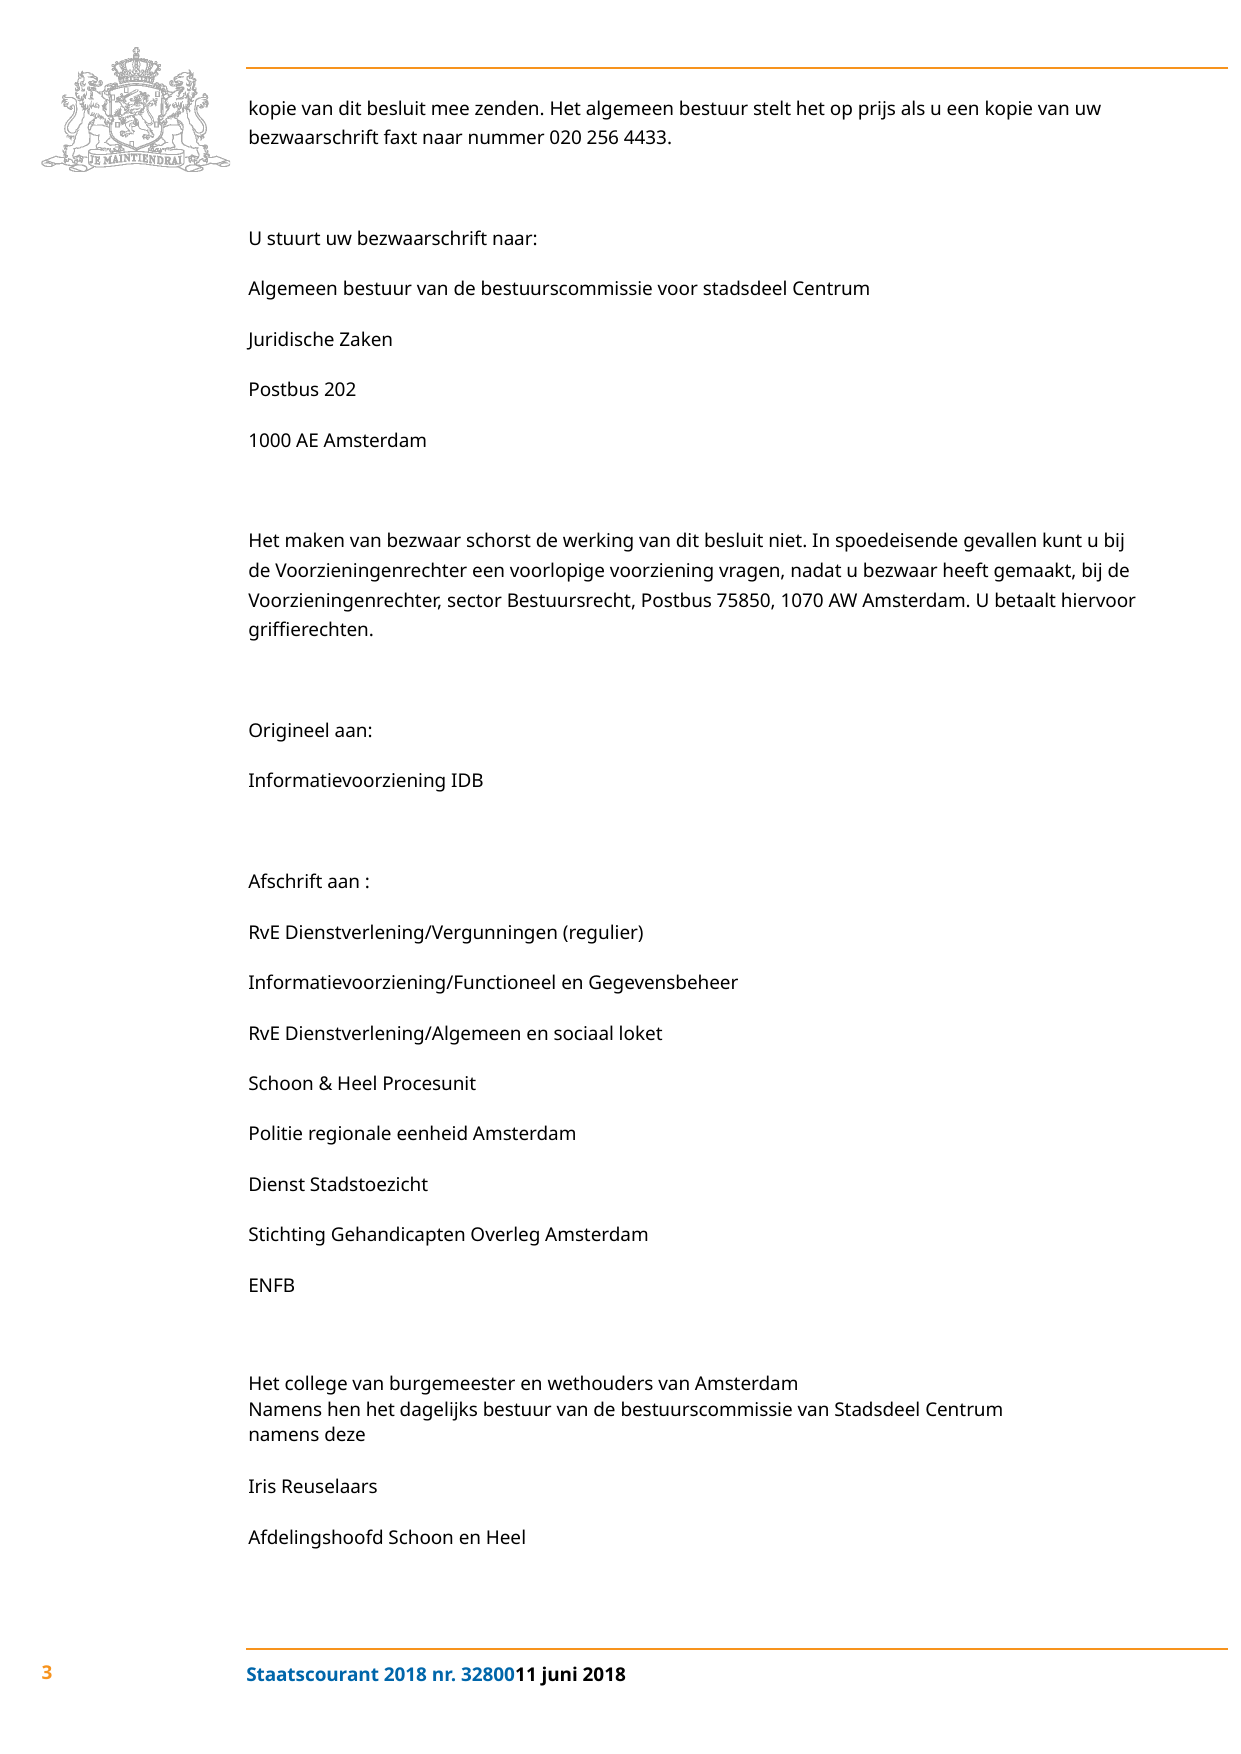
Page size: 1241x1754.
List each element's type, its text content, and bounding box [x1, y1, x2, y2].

text U stuurt uw bezwaarschrift naar: [248, 225, 1152, 251]
text 1000 AE Amsterdam [248, 427, 1152, 453]
text RvE Dienstverlening/Vergunningen (regulier) [248, 919, 1152, 945]
text ENFB [248, 1272, 1152, 1298]
text Politie regionale eenheid Amsterdam [248, 1121, 1152, 1146]
text Schoon & Heel Procesunit [248, 1070, 1152, 1096]
text Dienst Stadstoezicht [248, 1171, 1152, 1197]
text Iris Reuselaars [248, 1473, 1152, 1499]
text RvE Dienstverlening/Algemeen en sociaal loket [248, 1020, 1152, 1046]
picture [41, 47, 231, 172]
text Het maken van bezwaar schorst de werking van dit besluit niet. In spoedeisende gevallen kunt u bij de Voorzieningenrechter een voorlopige voorziening vragen, nadat u bezwaar heeft gemaakt, bij de Voorzieningenrechter, sector Bestuursrecht, Postbus 75850, 1070 AW Amsterdam. U betaalt hiervoor griffierechten. [248, 528, 1152, 642]
text Origineel aan: [248, 717, 1152, 743]
text Afschrift aan : [248, 868, 1152, 894]
text Informatievoorziening/Functioneel en Gegevensbeheer [248, 969, 1152, 995]
text Juridische Zaken [248, 326, 1152, 352]
text Algemeen bestuur van de bestuurscommissie voor stadsdeel Centrum [248, 276, 1152, 301]
text Postbus 202 [248, 376, 1152, 402]
text Namens hen het dagelijks bestuur van de bestuurscommissie van Stadsdeel Centrum [248, 1396, 1152, 1422]
text namens deze [248, 1422, 1152, 1447]
text Afdelingshoofd Schoon en Heel [248, 1524, 1152, 1550]
text kopie van dit besluit mee zenden. Het algemeen bestuur stelt het op prijs als u een kopie van uw bezwaarschrift faxt naar nummer 020 256 4433. [248, 95, 1152, 150]
text Het college van burgemeester en wethouders van Amsterdam [248, 1370, 1152, 1396]
text Informatievoorziening IDB [248, 768, 1152, 793]
text Stichting Gehandicapten Overleg Amsterdam [248, 1221, 1152, 1247]
